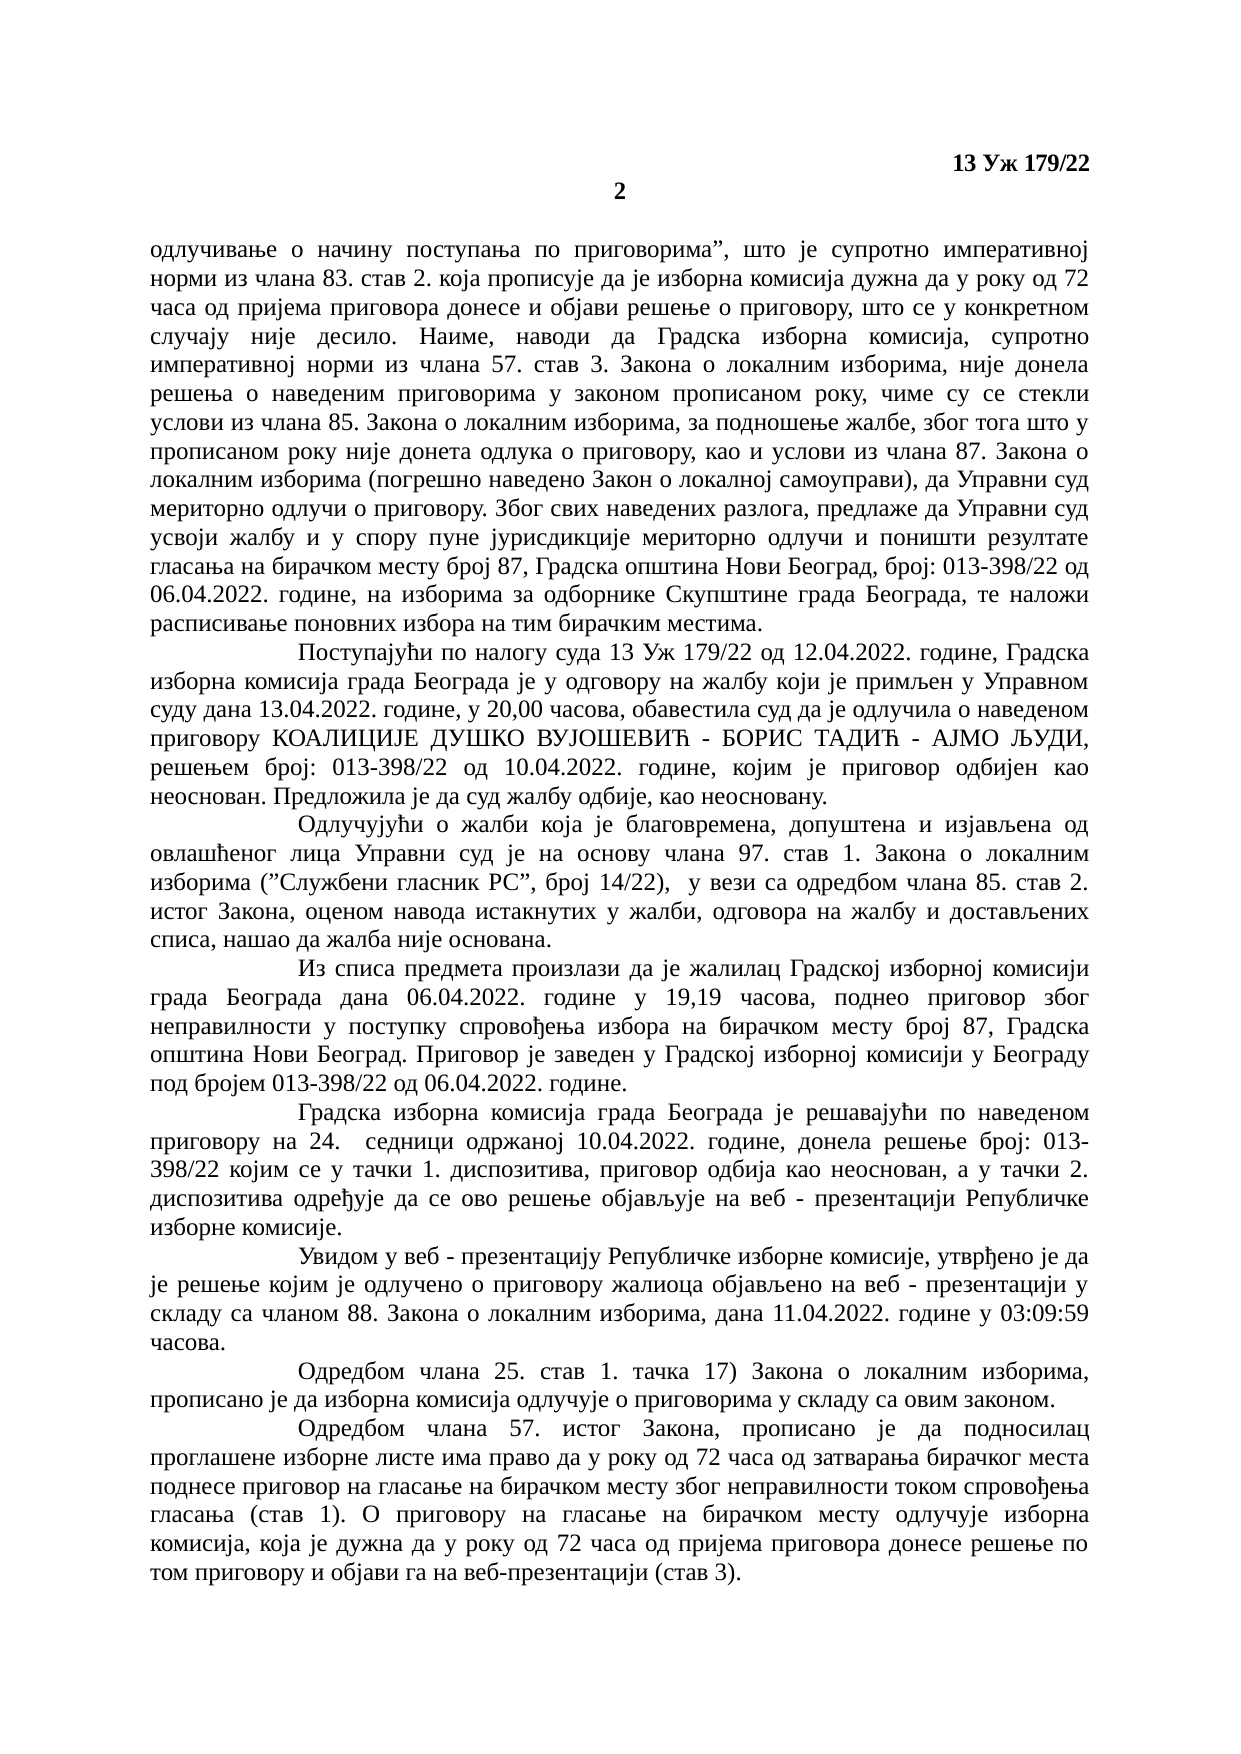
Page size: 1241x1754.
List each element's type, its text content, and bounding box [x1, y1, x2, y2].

text Из списа предмета произлази да је жалилац Градској изборној комисији града Београда дана 06.04.2022. године у 19,19 часова, поднео приговор због неправилности у поступку спровођења избора на бирачком месту број 87, Градска општина Нови Београд. Приговор је заведен у Градској изборној комисији у Београду под бројем 013-398/22 од 06.04.2022. године. [150, 953, 1090, 1097]
text Градска изборна комисија града Београда је решавајући по наведеном приговору на 24. седници одржаној 10.04.2022. године, донела решење број: 013-398/22 којим се у тачки 1. диспозитива, приговор одбија као неоснован, а у тачки 2. диспозитива одређује да се ово решење објављује на веб - презентацији Републичке изборне комисије. [150, 1097, 1090, 1241]
text Одредбом члана 25. став 1. тачка 17) Закона о локалним изборима, прописано је да изборна комисија одлучује о приговорима у складу са овим законом. [150, 1356, 1090, 1413]
text Увидом у веб - презентацију Републичке изборне комисије, утврђено је да је решење којим је одлучено о приговору жалиоца објављено на веб - презентацији у складу са чланом 88. Закона о локалним изборима, дана 11.04.2022. године у 03:09:59 часова. [150, 1241, 1090, 1356]
text Одредбом члана 57. истог Закона, прописано је да подносилац проглашене изборне листе има право да у року од 72 часа од затварања бирачког места поднесе приговор на гласање на бирачком месту због неправилности током спровођења гласања (став 1). О приговору на гласање на бирачком месту одлучује изборна комисија, која је дужна да у року од 72 часа од пријема приговора донесе решење по том приговору и објави га на веб-презентацији (став 3). [150, 1413, 1090, 1586]
text Поступајући по налогу суда 13 Уж 179/22 од 12.04.2022. године, Градска изборна комисија града Београда је у одговору на жалбу који је примљен у Управном суду дана 13.04.2022. године, у 20,00 часова, обавестила суд да је одлучила о наведеном приговору КОАЛИЦИЈЕ ДУШКО ВУЈОШЕВИЋ - БОРИС ТАДИЋ - АЈМО ЉУДИ, решењем број: 013-398/22 од 10.04.2022. године, којим је приговор одбијен као неоснован. Предложила је да суд жалбу одбије, као неосновану. [150, 637, 1090, 809]
text одлучивање о начину поступања по приговорима”, што је супротно императивној норми из члана 83. став 2. која прописује да је изборна комисија дужна да у року од 72 часа од пријема приговора донесе и објави решење о приговору, што се у конкретном случају није десило. Наиме, наводи да Градска изборна комисија, супротно императивној норми из члана 57. став 3. Закона о локалним изборима, није донела решења о наведеним приговорима у законом прописаном року, чиме су се стекли услови из члана 85. Закона о локалним изборима, за подношење жалбе, због тога што у прописаном року није донета одлука о приговору, као и услови из члана 87. Закона о локалним изборима (погрешно наведено Закон о локалној самоуправи), да Управни суд мериторно одлучи о приговору. Због свих наведених разлога, предлаже да Управни суд усвоји жалбу и у спору пуне јурисдикције мериторно одлучи и поништи резултате гласања на бирачком месту број 87, Градска општина Нови Београд, број: 013-398/22 од 06.04.2022. године, на изборима за одборнике Скупштине града Београда, те наложи расписивање поновних избора на тим бирачким местима. [150, 234, 1090, 637]
text Одлучујући о жалби која је благовремена, допуштена и изјављена од овлашћеног лица Управни суд је на основу члана 97. став 1. Закона о локалним изборима (”Службени гласник РС”, број 14/22), у вези са одредбом члана 85. став 2. истог Закона, оценом навода истакнутих у жалби, одговора на жалбу и достављених списа, нашао да жалба није основана. [150, 809, 1090, 953]
